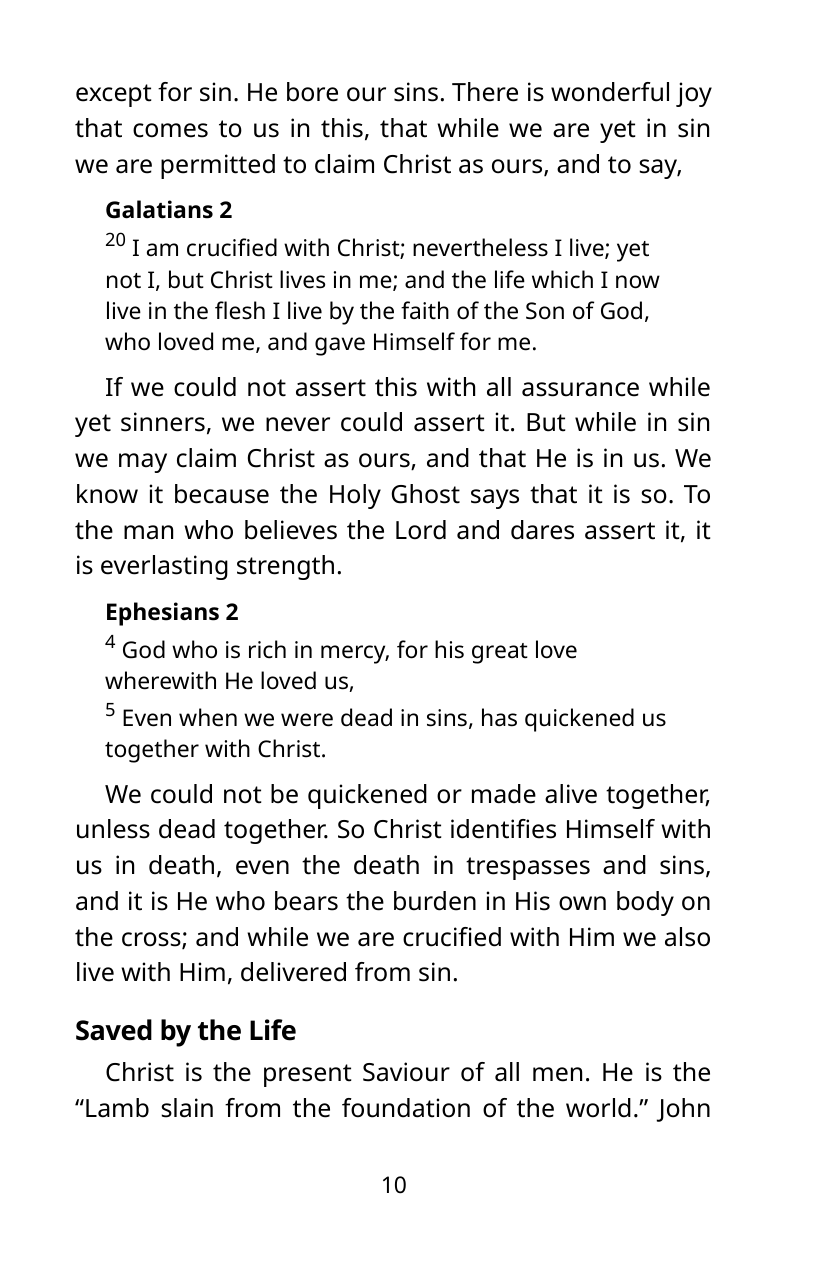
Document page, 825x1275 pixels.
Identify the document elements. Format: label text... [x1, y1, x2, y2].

text Galatians 2 [105, 194, 712, 226]
text 20 I am crucified with Christ; nevertheless I live; yet not I, but Christ lives in me; and the life which I now live in the flesh I live by the faith of the Son of God, who loved me, and gave Himself for me. [105, 227, 682, 357]
subtitle Saved by the Life [75, 1012, 712, 1049]
text Ephesians 2 [105, 596, 712, 627]
text 4 God who is rich in mercy, for his great love wherewith He loved us, 5 Even when we were dead in sins, has quickened us together with Christ. [105, 628, 682, 764]
text Christ is the present Saviour of all men. He is the “Lamb slain from the foundation of the world.” John [75, 1055, 712, 1124]
text except for sin. He bore our sins. There is wonderful joy that comes to us in this, that while we are yet in sin we are permitted to claim Christ as ours, and to say, [75, 75, 712, 181]
text If we could not assert this with all assurance while yet sinners, we never could assert it. But while in sin we may claim Christ as ours, and that He is in us. We know it because the Holy Ghost says that it is so. To the man who believes the Lord and dares assert it, it is everlasting strength. [75, 369, 712, 582]
text We could not be quickened or made alive together, unless dead together. So Christ identifies Himself with us in death, even the death in trespasses and sins, and it is He who bears the burden in His own body on the cross; and while we are crucified with Him we also live with Him, delivered from sin. [75, 776, 712, 989]
